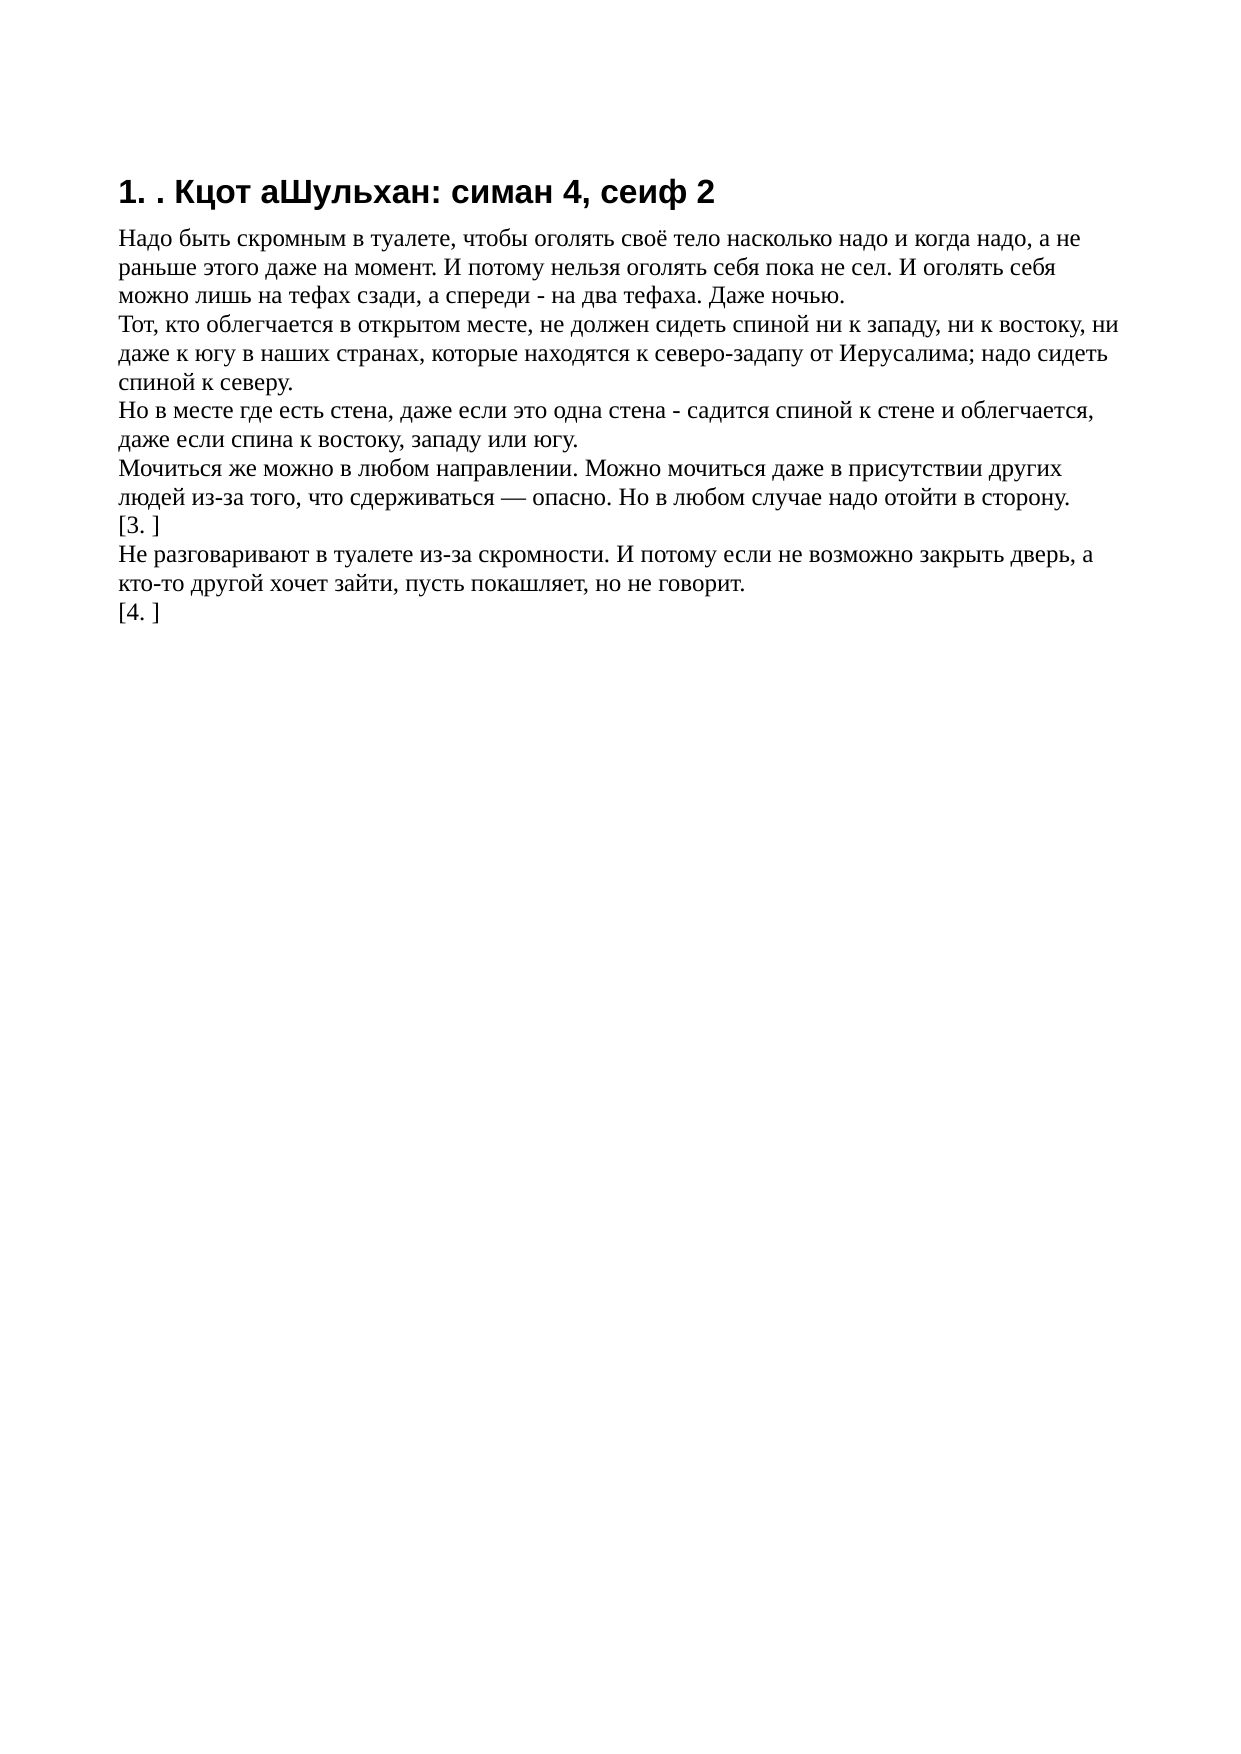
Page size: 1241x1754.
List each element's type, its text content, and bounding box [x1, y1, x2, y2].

text Тот, кто облегчается в открытом месте, не должен сидеть спиной ни к западу, ни к востоку, ни даже к югу в наших странах, которые находятся к северо-задапу от Иерусалима; надо сидеть спиной к северу. [118, 262, 1122, 348]
subtitle . Кцот аШульхан: симан 4, сеиф 2 [118, 147, 1122, 176]
text [3. ] [118, 463, 1122, 492]
text [4. ] [118, 549, 1122, 578]
text Мочиться же можно в любом направлении. Можно мочиться даже в присутствии других людей из-за того, что сдерживаться — опасно. Но в любом случае надо отойти в сторону. [118, 406, 1122, 463]
text Не разговаривают в туалете из-за скромности. И потому если не возможно закрыть дверь, а кто-то другой хочет зайти, пусть покашляет, но не говорит. [118, 492, 1122, 549]
text Надо быть скромным в туалете, чтобы оголять своё тело насколько надо и когда надо, а не раньше этого даже на момент. И потому нельзя оголять себя пока не сел. И оголять себя можно лишь на тефах сзади, а спереди - на два тефаха. Даже ночью. [118, 176, 1122, 262]
text Но в месте где есть стена, даже если это одна стена - садится спиной к стене и облегчается, даже если спина к востоку, западу или югу. [118, 348, 1122, 406]
